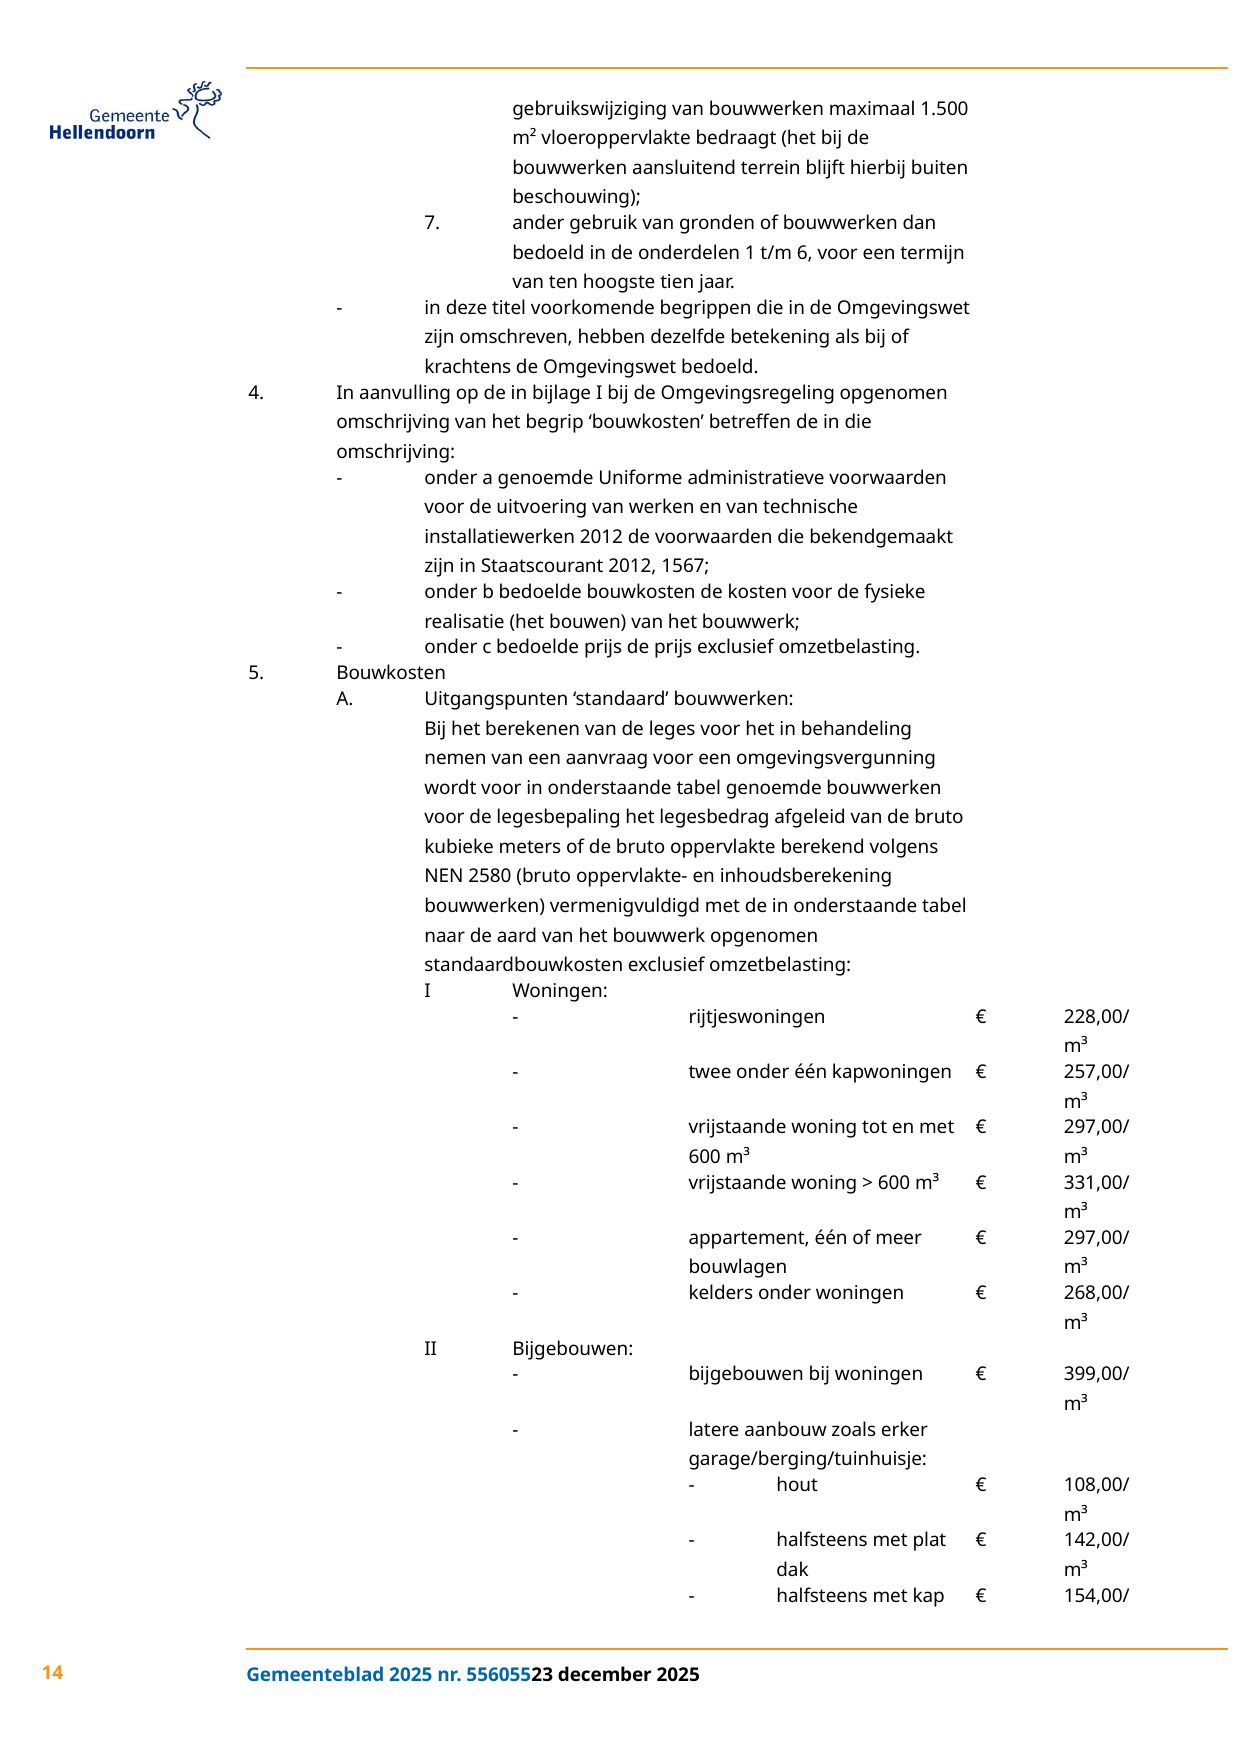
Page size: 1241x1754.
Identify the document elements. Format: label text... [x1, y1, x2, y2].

table_cell € [975, 1280, 1063, 1335]
table_cell halfsteens met plat dak [776, 1526, 975, 1582]
table_cell [336, 1280, 424, 1335]
table_cell [1064, 660, 1152, 685]
table_cell 142,00/m³ [1064, 1526, 1152, 1582]
table_cell [248, 464, 336, 578]
table_cell [1064, 685, 1152, 977]
table_cell [248, 634, 336, 659]
table_cell [975, 209, 1063, 294]
table_cell [975, 660, 1063, 685]
table_cell - [512, 1361, 688, 1416]
table_cell I [424, 977, 512, 1003]
table_cell [336, 1058, 424, 1113]
table_cell 268,00/m³ [1064, 1280, 1152, 1335]
table_cell [336, 1224, 424, 1279]
table_cell [248, 685, 336, 977]
table_cell [336, 1335, 424, 1361]
table_cell [336, 1003, 424, 1058]
table_cell € [975, 1361, 1063, 1416]
table_cell - [512, 1003, 688, 1058]
table_cell vrijstaande woning tot en met 600 m³ [688, 1114, 975, 1169]
table_cell - [512, 1224, 688, 1279]
table_cell [424, 1280, 512, 1335]
table_cell [424, 1471, 512, 1526]
table_cell [1064, 95, 1152, 209]
table_cell 297,00/m³ [1064, 1114, 1152, 1169]
table_cell onder b bedoelde bouwkosten de kosten voor de fysieke realisatie (het bouwen) van het bouwwerk; [424, 579, 975, 634]
table_cell bijgebouwen bij woningen [688, 1361, 975, 1416]
table_cell vrijstaande woning > 600 m³ [688, 1169, 975, 1224]
table_cell [248, 1114, 336, 1169]
table_cell rijtjeswoningen [688, 1003, 975, 1058]
table_cell 257,00/m³ [1064, 1058, 1152, 1113]
table_cell [248, 1224, 336, 1279]
table_cell [1064, 464, 1152, 578]
table_cell [512, 1582, 688, 1607]
table_cell [336, 1114, 424, 1169]
table_cell [248, 1361, 336, 1416]
table_cell [1064, 379, 1152, 464]
table_cell - [336, 294, 424, 379]
table_cell II [424, 1335, 512, 1361]
table_cell [424, 1416, 512, 1471]
table_cell - [512, 1114, 688, 1169]
table_cell [248, 209, 336, 294]
table_cell 399,00/m³ [1064, 1361, 1152, 1416]
table_cell [248, 1582, 336, 1607]
table_cell - [336, 579, 424, 634]
table_cell [424, 1058, 512, 1113]
table_cell - [336, 634, 424, 659]
table_cell Bouwkosten [336, 660, 975, 685]
table_cell - [512, 1280, 688, 1335]
table_cell A. [336, 685, 424, 977]
table_cell [975, 379, 1063, 464]
table_cell [975, 977, 1063, 1003]
table_cell In aanvulling op de in bijlage I bij de Omgevingsregeling opgenomen omschrijving van het begrip ‘bouwkosten’ betreffen de in die omschrijving: [336, 379, 975, 464]
table_cell Uitgangspunten ‘standaard’ bouwwerken: Bij het berekenen van de leges voor het in behandeling nemen van een aanvraag voor een omgevingsvergunning wordt voor in onderstaande tabel genoemde bouwwerken voor de legesbepaling het legesbedrag afgeleid van de bruto kubieke meters of de bruto oppervlakte berekend volgens NEN 2580 (bruto oppervlakte- en inhoudsberekening bouwwerken) vermenigvuldigd met de in onderstaande tabel naar de aard van het bouwwerk opgenomen standaardbouwkosten exclusief omzetbelasting: [424, 685, 975, 977]
table_cell onder c bedoelde prijs de prijs exclusief omzetbelasting. [424, 634, 975, 659]
table_cell [424, 1361, 512, 1416]
table_cell [248, 1169, 336, 1224]
table_cell - [512, 1416, 688, 1471]
table_cell € [975, 1003, 1063, 1058]
table_cell 331,00/m³ [1064, 1169, 1152, 1224]
table_cell 228,00/m³ [1064, 1003, 1152, 1058]
table_cell € [975, 1058, 1063, 1113]
table_cell 4. [248, 379, 336, 464]
table_cell [248, 579, 336, 634]
table_cell [336, 95, 424, 209]
table_cell [336, 1582, 424, 1607]
table_cell [424, 1114, 512, 1169]
table_cell [975, 464, 1063, 578]
table_cell [248, 1058, 336, 1113]
table_cell [1064, 977, 1152, 1003]
table_cell [248, 1335, 336, 1361]
table_cell [424, 1003, 512, 1058]
table_cell hout [776, 1471, 975, 1526]
table_cell kelders onder woningen [688, 1280, 975, 1335]
table_cell [512, 1526, 688, 1582]
table_cell [1064, 634, 1152, 659]
table_cell - [688, 1582, 776, 1607]
table_cell - [512, 1058, 688, 1113]
table_cell [248, 294, 336, 379]
table_cell € [975, 1114, 1063, 1169]
picture [41, 47, 231, 172]
table_cell [1064, 1335, 1152, 1361]
table_cell - [688, 1471, 776, 1526]
table_cell [248, 1471, 336, 1526]
table_cell latere aanbouw zoals erker garage/berging/tuinhuisje: [688, 1416, 975, 1471]
table_cell € [975, 1471, 1063, 1526]
table_cell [248, 1280, 336, 1335]
table_cell 108,00/m³ [1064, 1471, 1152, 1526]
table_cell [1064, 579, 1152, 634]
table_cell [336, 977, 424, 1003]
table_cell [424, 1582, 512, 1607]
table_cell halfsteens met kap [776, 1582, 975, 1607]
table_cell [975, 294, 1063, 379]
table_cell - [512, 1169, 688, 1224]
table_cell [248, 1416, 336, 1471]
table_cell ander gebruik van gronden of bouwwerken dan bedoeld in de onderdelen 1 t/m 6, voor een termijn van ten hoogste tien jaar. [512, 209, 975, 294]
table_cell [424, 1526, 512, 1582]
table_cell onder a genoemde Uniforme administratieve voorwaarden voor de uitvoering van werken en van technische installatiewerken 2012 de voorwaarden die bekendgemaakt zijn in Staatscourant 2012, 1567; [424, 464, 975, 578]
table_cell [336, 209, 424, 294]
table_cell [975, 685, 1063, 977]
table_cell [975, 95, 1063, 209]
table_cell [975, 1335, 1063, 1361]
table_cell [336, 1526, 424, 1582]
table_cell [424, 1169, 512, 1224]
table_cell [1064, 294, 1152, 379]
table_cell € [975, 1224, 1063, 1279]
table_cell 7. [424, 209, 512, 294]
table_cell [336, 1169, 424, 1224]
table_cell [336, 1416, 424, 1471]
table_cell [336, 1361, 424, 1416]
table_cell [248, 977, 336, 1003]
table_cell 154,00/ [1064, 1582, 1152, 1607]
table_cell € [975, 1582, 1063, 1607]
table_cell gebruikswijziging van bouwwerken maximaal 1.500 m² vloeroppervlakte bedraagt (het bij de bouwwerken aansluitend terrein blijft hierbij buiten beschouwing); [512, 95, 975, 209]
table_cell [424, 1224, 512, 1279]
table_cell [336, 1471, 424, 1526]
table_cell [975, 1416, 1063, 1471]
table_cell [1064, 1416, 1152, 1471]
table_cell [1064, 209, 1152, 294]
table_cell [512, 1471, 688, 1526]
table_cell in deze titel voorkomende begrippen die in de Omgevingswet zijn omschreven, hebben dezelfde betekening als bij of krachtens de Omgevingswet bedoeld. [424, 294, 975, 379]
table_cell [248, 95, 336, 209]
table_cell [248, 1526, 336, 1582]
table_cell [975, 634, 1063, 659]
table_cell [248, 1003, 336, 1058]
table_cell Bijgebouwen: [512, 1335, 975, 1361]
table_cell Woningen: [512, 977, 975, 1003]
table_cell 297,00/m³ [1064, 1224, 1152, 1279]
table_cell - [336, 464, 424, 578]
table_cell twee onder één kapwoningen [688, 1058, 975, 1113]
table_cell appartement, één of meer bouwlagen [688, 1224, 975, 1279]
table_cell 5. [248, 660, 336, 685]
table_cell [975, 579, 1063, 634]
table_cell € [975, 1526, 1063, 1582]
table_cell - [688, 1526, 776, 1582]
table_cell [424, 95, 512, 209]
table_cell € [975, 1169, 1063, 1224]
